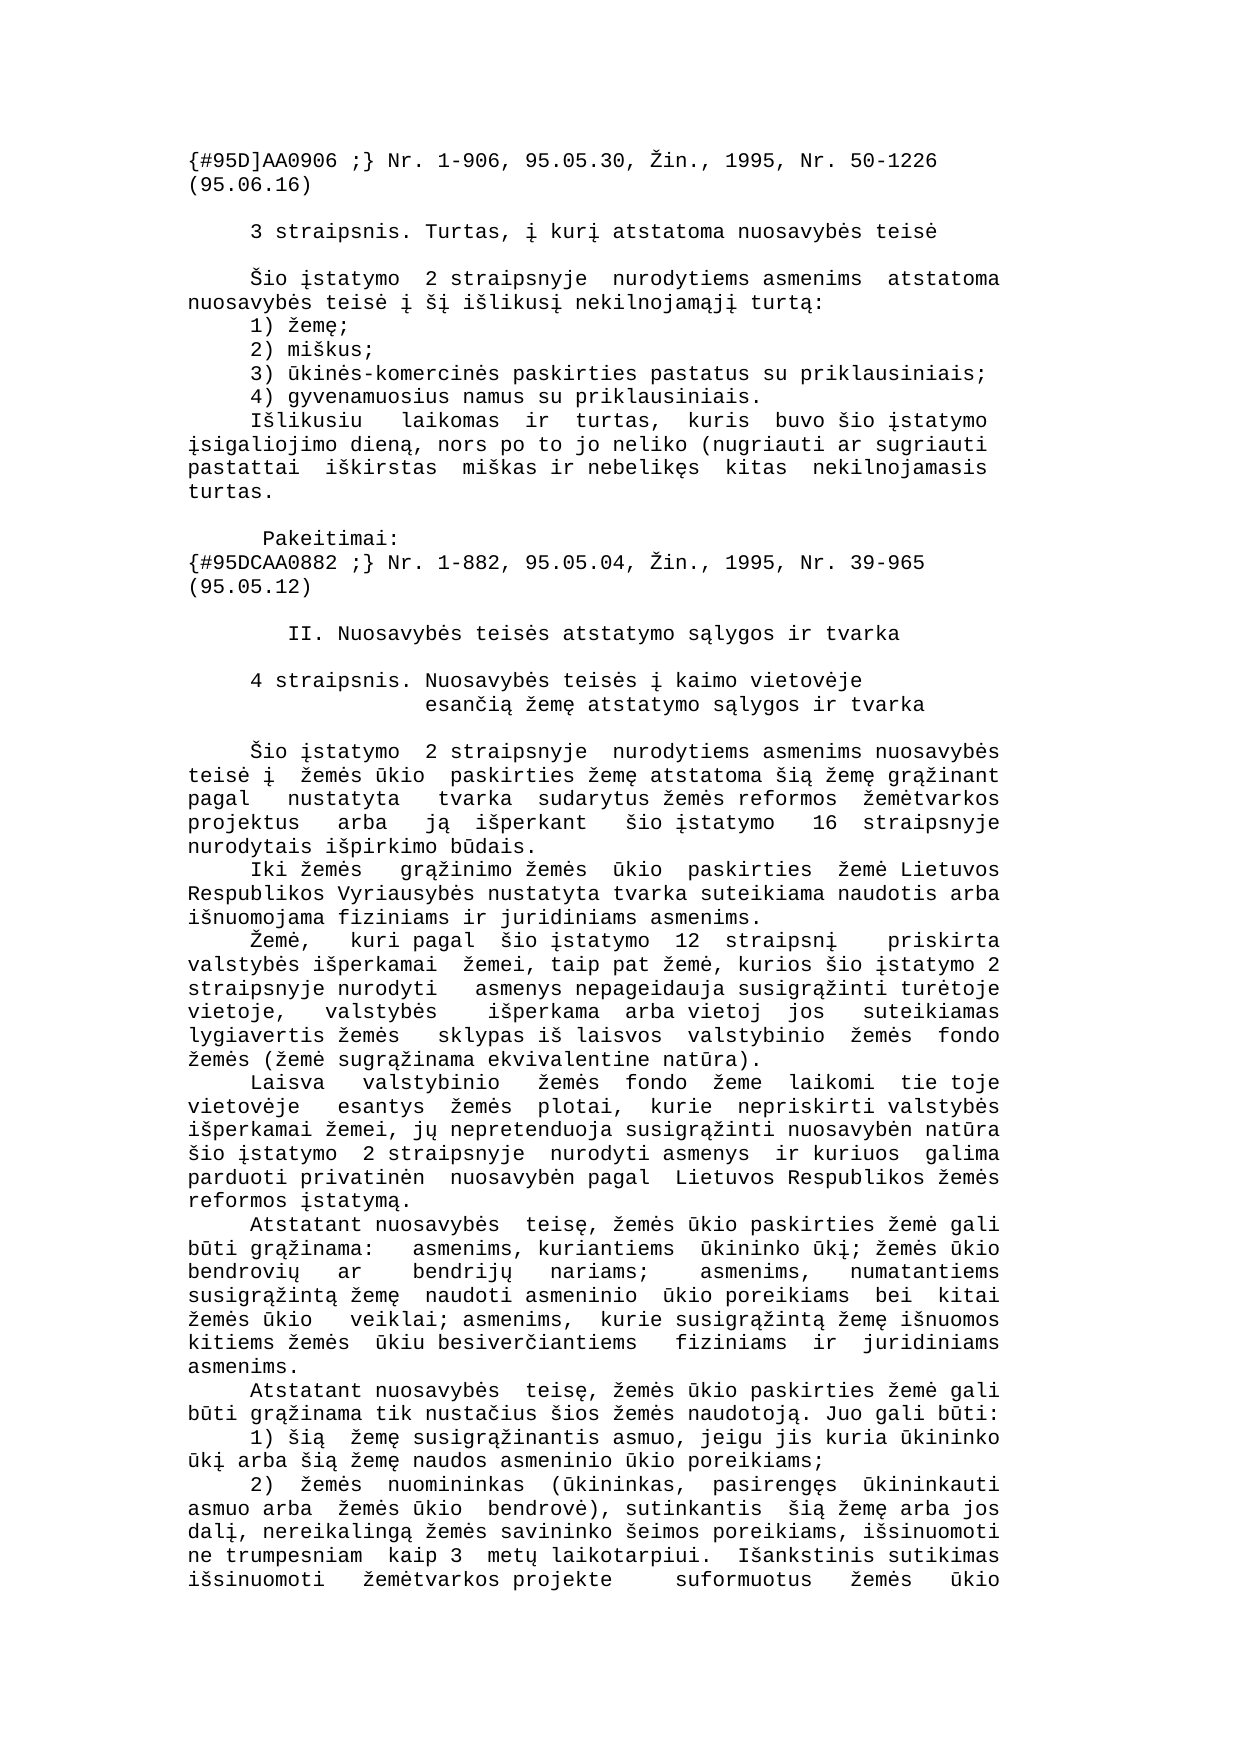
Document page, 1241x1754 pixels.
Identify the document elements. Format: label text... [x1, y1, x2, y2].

text žemės (žemė sugrąžinama ekvivalentine natūra). [187, 1048, 1053, 1072]
text 3 straipsnis. Turtas, į kurį atstatoma nuosavybės teisė [187, 221, 1053, 244]
text 4 straipsnis. Nuosavybės teisės į kaimo vietovėje [187, 670, 1053, 694]
text parduoti privatinėn nuosavybėn pagal Lietuvos Respublikos žemės [187, 1167, 1053, 1190]
text valstybės išperkamai žemei, taip pat žemė, kurios šio įstatymo 2 [187, 954, 1053, 978]
text ūkį arba šią žemę naudos asmeninio ūkio poreikiams; [187, 1451, 1053, 1474]
text Žemė, kuri pagal šio įstatymo 12 straipsnį priskirta [187, 930, 1053, 954]
text Iki žemės grąžinimo žemės ūkio paskirties žemė Lietuvos [187, 859, 1053, 883]
text išsinuomoti žemėtvarkos projekte suformuotus žemės ūkio [187, 1569, 1053, 1592]
text II. Nuosavybės teisės atstatymo sąlygos ir tvarka [187, 623, 1053, 647]
text dalį, nereikalingą žemės savininko šeimos poreikiams, išsinuomoti [187, 1521, 1053, 1545]
text pastattai iškirstas miškas ir nebelikęs kitas nekilnojamasis [187, 457, 1053, 481]
text turtas. [187, 481, 1053, 505]
text nuosavybės teisė į šį išlikusį nekilnojamąjį turtą: [187, 292, 1053, 316]
text ne trumpesniam kaip 3 metų laikotarpiui. Išankstinis sutikimas [187, 1545, 1053, 1569]
text Respublikos Vyriausybės nustatyta tvarka suteikiama naudotis arba [187, 883, 1053, 907]
text Atstatant nuosavybės teisę, žemės ūkio paskirties žemė gali [187, 1379, 1053, 1403]
text būti grąžinama tik nustačius šios žemės naudotoją. Juo gali būti: [187, 1403, 1053, 1427]
text 2) miškus; [187, 339, 1053, 363]
text susigrąžintą žemę naudoti asmeninio ūkio poreikiams bei kitai [187, 1285, 1053, 1309]
text įsigaliojimo dieną, nors po to jo neliko (nugriauti ar sugriauti [187, 434, 1053, 457]
text kitiems žemės ūkiu besiverčiantiems fiziniams ir juridiniams [187, 1332, 1053, 1356]
text Laisva valstybinio žemės fondo žeme laikomi tie toje [187, 1072, 1053, 1096]
text 3) ūkinės-komercinės paskirties pastatus su priklausiniais; [187, 363, 1053, 386]
text nurodytais išpirkimo būdais. [187, 836, 1053, 859]
text vietovėje esantys žemės plotai, kurie nepriskirti valstybės [187, 1096, 1053, 1119]
text projektus arba ją išperkant šio įstatymo 16 straipsnyje [187, 812, 1053, 836]
text išperkamai žemei, jų nepretenduoja susigrąžinti nuosavybėn natūra [187, 1119, 1053, 1143]
text Pakeitimai: [187, 528, 1053, 552]
text asmuo arba žemės ūkio bendrovė), sutinkantis šią žemę arba jos [187, 1498, 1053, 1521]
text šio įstatymo 2 straipsnyje nurodyti asmenys ir kuriuos galima [187, 1143, 1053, 1167]
text vietoje, valstybės išperkama arba vietoj jos suteikiamas [187, 1001, 1053, 1025]
text teisė į žemės ūkio paskirties žemę atstatoma šią žemę grąžinant [187, 765, 1053, 788]
text Išlikusiu laikomas ir turtas, kuris buvo šio įstatymo [187, 410, 1053, 434]
text bendrovių ar bendrijų nariams; asmenims, numatantiems [187, 1261, 1053, 1285]
text žemės ūkio veiklai; asmenims, kurie susigrąžintą žemę išnuomos [187, 1309, 1053, 1332]
text Šio įstatymo 2 straipsnyje nurodytiems asmenims atstatoma [187, 268, 1053, 292]
text 1) šią žemę susigrąžinantis asmuo, jeigu jis kuria ūkininko [187, 1427, 1053, 1451]
text asmenims. [187, 1356, 1053, 1379]
text esančią žemę atstatymo sąlygos ir tvarka [187, 694, 1053, 717]
text 4) gyvenamuosius namus su priklausiniais. [187, 386, 1053, 410]
text pagal nustatyta tvarka sudarytus žemės reformos žemėtvarkos [187, 788, 1053, 812]
text {#95DCAA0882 ;} Nr. 1-882, 95.05.04, Žin., 1995, Nr. 39-965 (95.05.12) [187, 552, 1053, 599]
text 2) žemės nuomininkas (ūkininkas, pasirengęs ūkininkauti [187, 1474, 1053, 1498]
text Šio įstatymo 2 straipsnyje nurodytiems asmenims nuosavybės [187, 741, 1053, 765]
text straipsnyje nurodyti asmenys nepageidauja susigrąžinti turėtoje [187, 978, 1053, 1001]
text Atstatant nuosavybės teisę, žemės ūkio paskirties žemė gali [187, 1214, 1053, 1238]
text išnuomojama fiziniams ir juridiniams asmenims. [187, 907, 1053, 930]
text reformos įstatymą. [187, 1190, 1053, 1214]
text {#95D]AA0906 ;} Nr. 1-906, 95.05.30, Žin., 1995, Nr. 50-1226 (95.06.16) [187, 150, 1053, 197]
text 1) žemę; [187, 316, 1053, 339]
text būti grąžinama: asmenims, kuriantiems ūkininko ūkį; žemės ūkio [187, 1238, 1053, 1261]
text lygiavertis žemės sklypas iš laisvos valstybinio žemės fondo [187, 1025, 1053, 1048]
